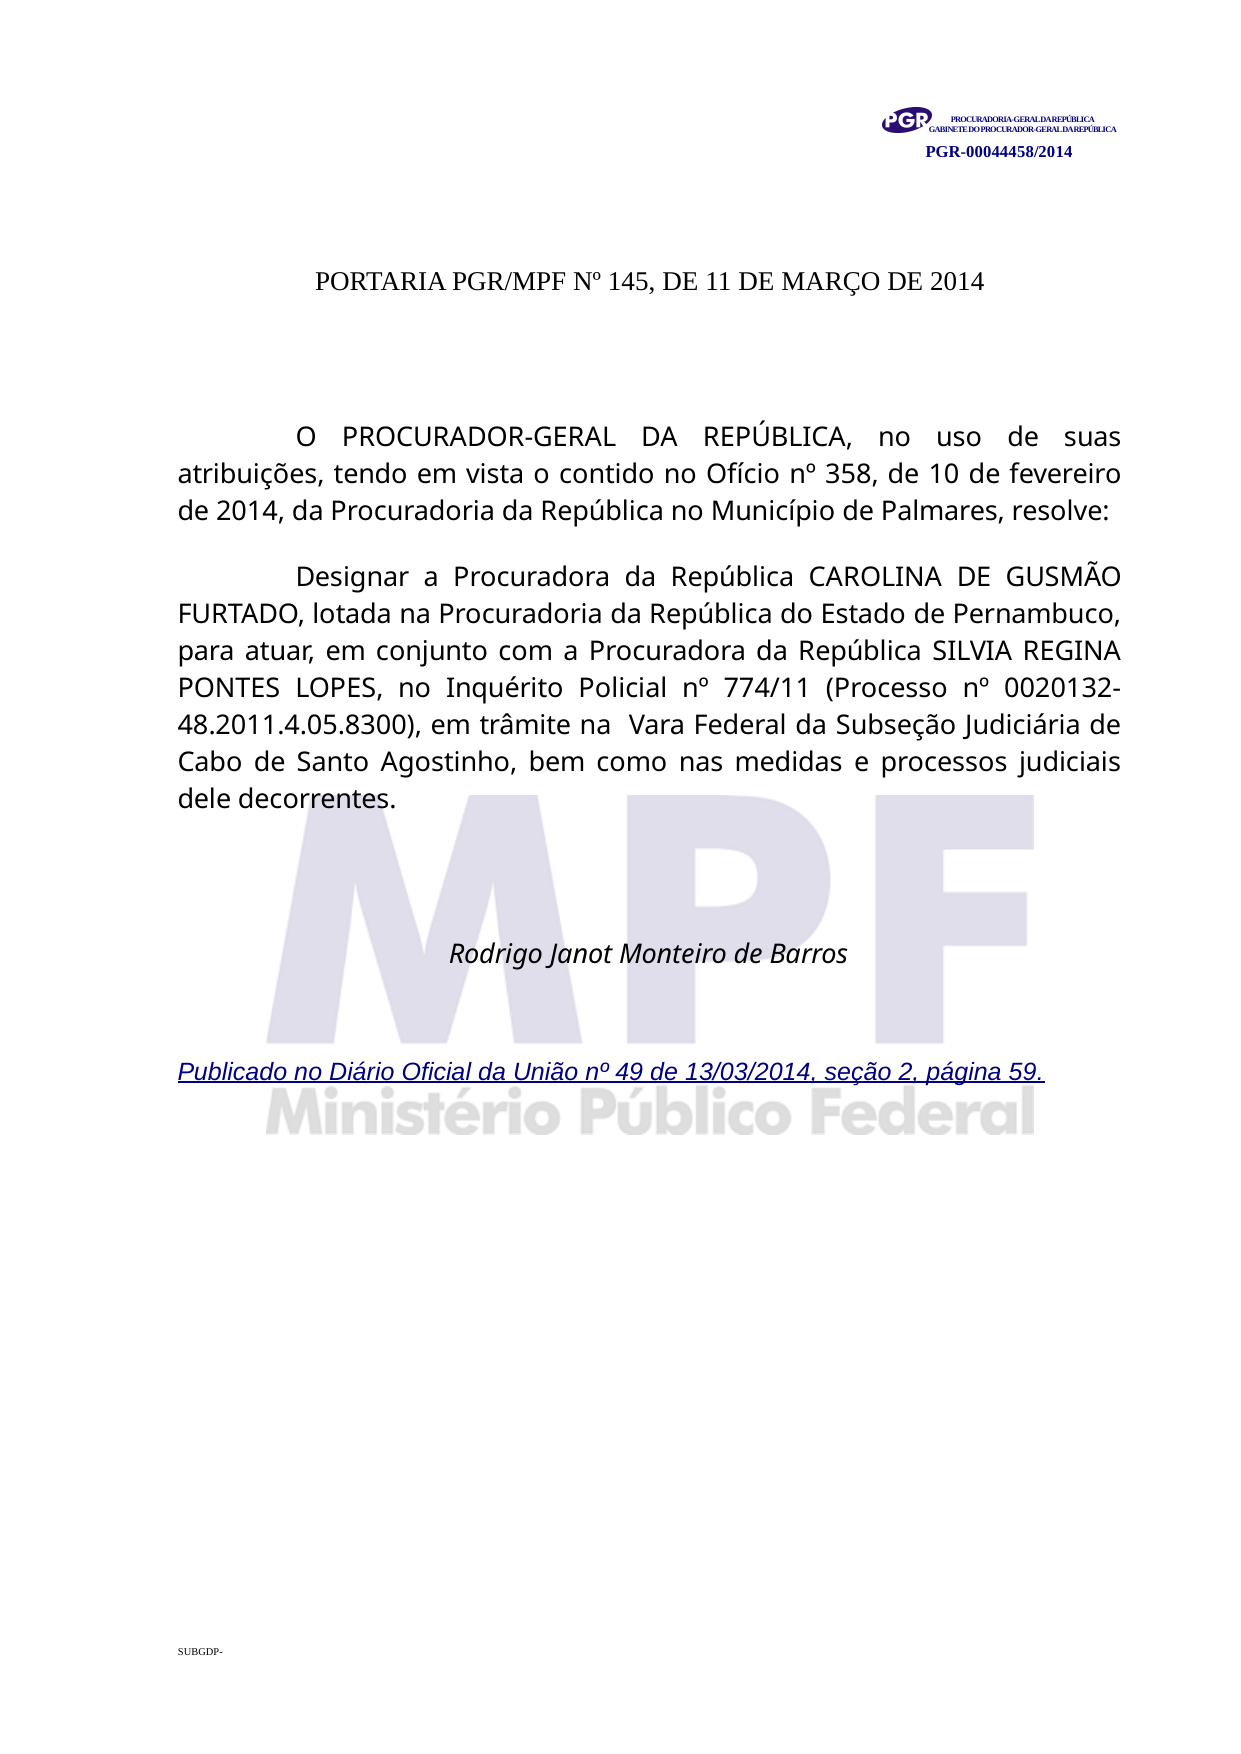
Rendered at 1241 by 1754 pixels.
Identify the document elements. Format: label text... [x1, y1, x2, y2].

picture [266, 971, 1034, 1060]
text Rodrigo Janot Monteiro de Barros [177, 934, 1122, 971]
text [886, 163, 1112, 168]
picture [266, 1085, 1034, 1136]
text SUBGDP- [178, 1635, 1121, 1660]
picture [266, 816, 1034, 934]
text O PROCURADOR-GERAL DA REPÚBLICA, no uso de suas atribuições, tendo em vista o contido no Ofício nº 358, de 10 de fevereiro de 2014, da Procuradoria da República no Município de Palmares, resolve: [177, 417, 1122, 528]
text Publicado no Diário Oficial da União nº 49 de 13/03/2014, seção 2, página 59. [177, 1060, 1161, 1085]
text Designar a Procuradora da República CAROLINA DE GUSMÃO FURTADO, lotada na Procuradoria da República do Estado de Pernambuco, para atuar, em conjunto com a Procuradora da República SILVIA REGINA PONTES LOPES, no Inquérito Policial nº 774/11 (Processo nº 0020132-48.2011.4.05.8300), em trâmite na Vara Federal da Subseção Judiciária de Cabo de Santo Agostinho, bem como nas medidas e processos judiciais dele decorrentes. [177, 557, 1122, 816]
text PGR-00044458/2014 [886, 138, 1112, 163]
text PORTARIA PGR/MPF Nº 145, DE 11 DE MARÇO DE 2014 [177, 266, 1122, 297]
picture [882, 107, 932, 133]
